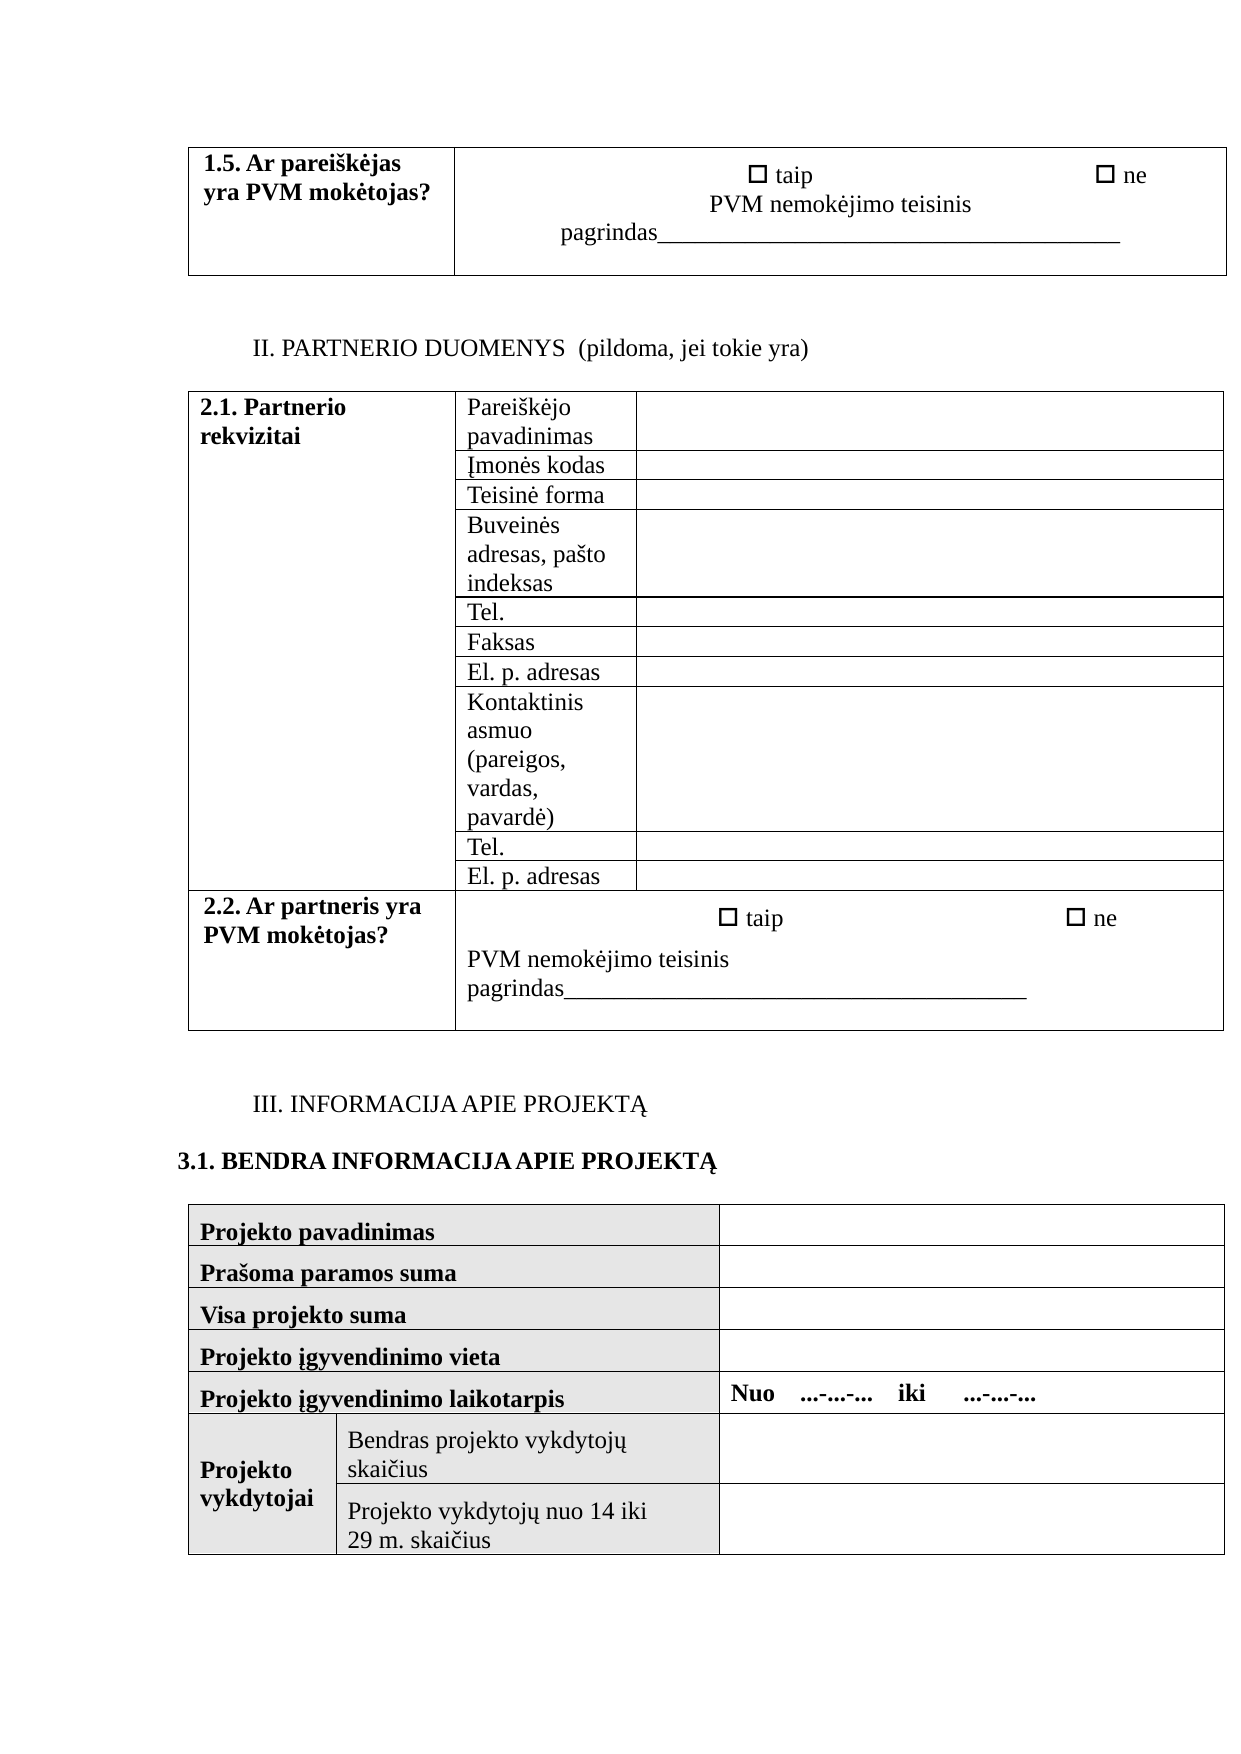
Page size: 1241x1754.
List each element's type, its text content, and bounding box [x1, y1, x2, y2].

table_cell Projekto įgyvendinimo vieta [189, 1330, 719, 1371]
table_cell [720, 1484, 1224, 1553]
table_cell Įmonės kodas [456, 451, 636, 479]
text 3.1. BENDRA INFORMACIJA APIE PROJEKTĄ [177, 1146, 1181, 1175]
table_cell  taip  ne PVM nemokėjimo teisinis pagrindas_____________________________________ [455, 148, 1226, 275]
table_cell [637, 861, 1223, 890]
table_header Projekto pavadinimas [189, 1205, 719, 1245]
table_cell [637, 510, 1223, 596]
table_cell Faksas [456, 627, 636, 656]
table_cell [637, 657, 1223, 686]
text III. INFORMACIJA APIE PROJEKTĄ [177, 1089, 1181, 1117]
table_cell Bendras projekto vykdytojų skaičius [337, 1414, 719, 1483]
table_header 2.1. Partnerio rekvizitai [189, 392, 455, 890]
table_cell [720, 1288, 1224, 1329]
table_cell 1.5. Ar pareiškėjas yra PVM mokėtojas? [189, 148, 454, 275]
table_cell El. p. adresas [456, 861, 636, 890]
table_cell [720, 1330, 1224, 1371]
table_cell [637, 598, 1223, 626]
table_cell El. p. adresas [456, 657, 636, 686]
text II. PARTNERIO DUOMENYS (pildoma, jei tokie yra) [177, 333, 1181, 362]
table_header [720, 1205, 1224, 1245]
table_header Pareiškėjo pavadinimas [456, 392, 636, 449]
table_cell Tel. [456, 598, 636, 626]
table_header [637, 392, 1223, 449]
table_cell Tel. [456, 832, 636, 860]
table_cell [637, 832, 1223, 860]
table_cell [637, 480, 1223, 509]
table_cell [637, 451, 1223, 479]
table_cell 2.2. Ar partneris yra PVM mokėtojas? [189, 891, 455, 1030]
table_cell Buveinės adresas, pašto indeksas [456, 510, 636, 596]
table_cell Projekto vykdytojai [189, 1414, 336, 1553]
table_cell Prašoma paramos suma [189, 1246, 719, 1287]
table_cell [720, 1414, 1224, 1483]
table_cell [637, 627, 1223, 656]
table_cell Teisinė forma [456, 480, 636, 509]
table_cell Projekto įgyvendinimo laikotarpis [189, 1372, 719, 1412]
table_cell Visa projekto suma [189, 1288, 719, 1329]
table_cell Nuo ...-...-... iki ...-...-... [720, 1372, 1224, 1412]
table_cell Kontaktinis asmuo (pareigos, vardas, pavardė) [456, 687, 636, 831]
table_cell Projekto vykdytojų nuo 14 iki 29 m. skaičius [337, 1484, 719, 1553]
table_cell  taip  ne PVM nemokėjimo teisinis pagrindas_____________________________________ [456, 891, 1223, 1030]
table_cell [637, 687, 1223, 831]
table_cell [720, 1246, 1224, 1287]
